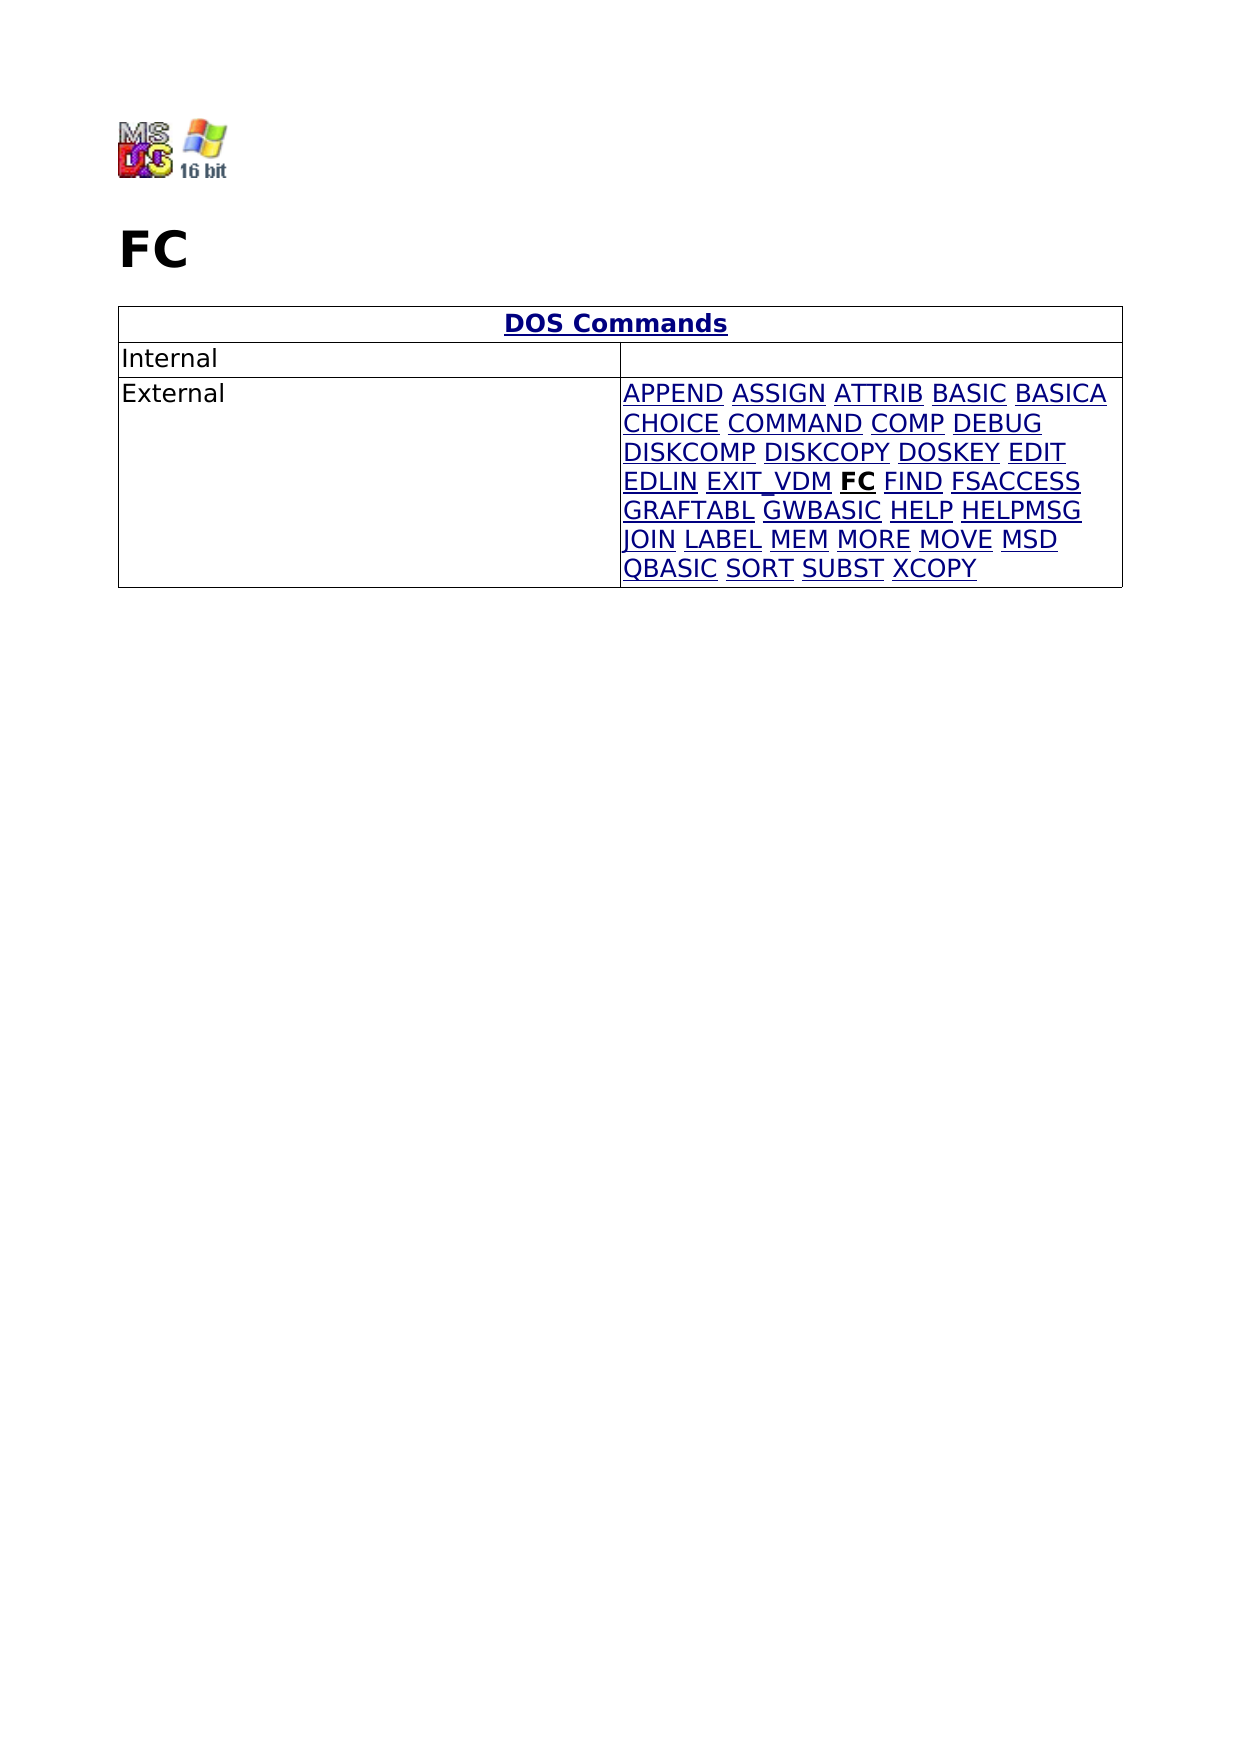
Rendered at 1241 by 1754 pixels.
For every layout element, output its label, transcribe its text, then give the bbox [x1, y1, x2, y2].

table_cell External [119, 378, 620, 587]
picture [118, 122, 173, 178]
table_cell Internal [119, 343, 620, 377]
table_cell [621, 343, 1122, 377]
table_cell APPEND ASSIGN ATTRIB BASIC BASICA CHOICE COMMAND COMP DEBUG DISKCOMP DISKCOPY DOSKEY EDIT EDLIN EXIT_VDM FC FIND FSACCESS GRAFTABL GWBASIC HELP HELPMSG JOIN LABEL MEM MORE MOVE MSD QBASIC SORT SUBST XCOPY [621, 378, 1122, 587]
picture [180, 118, 228, 178]
table_header DOS Commands [119, 307, 1122, 342]
subtitle FC [118, 221, 1122, 279]
